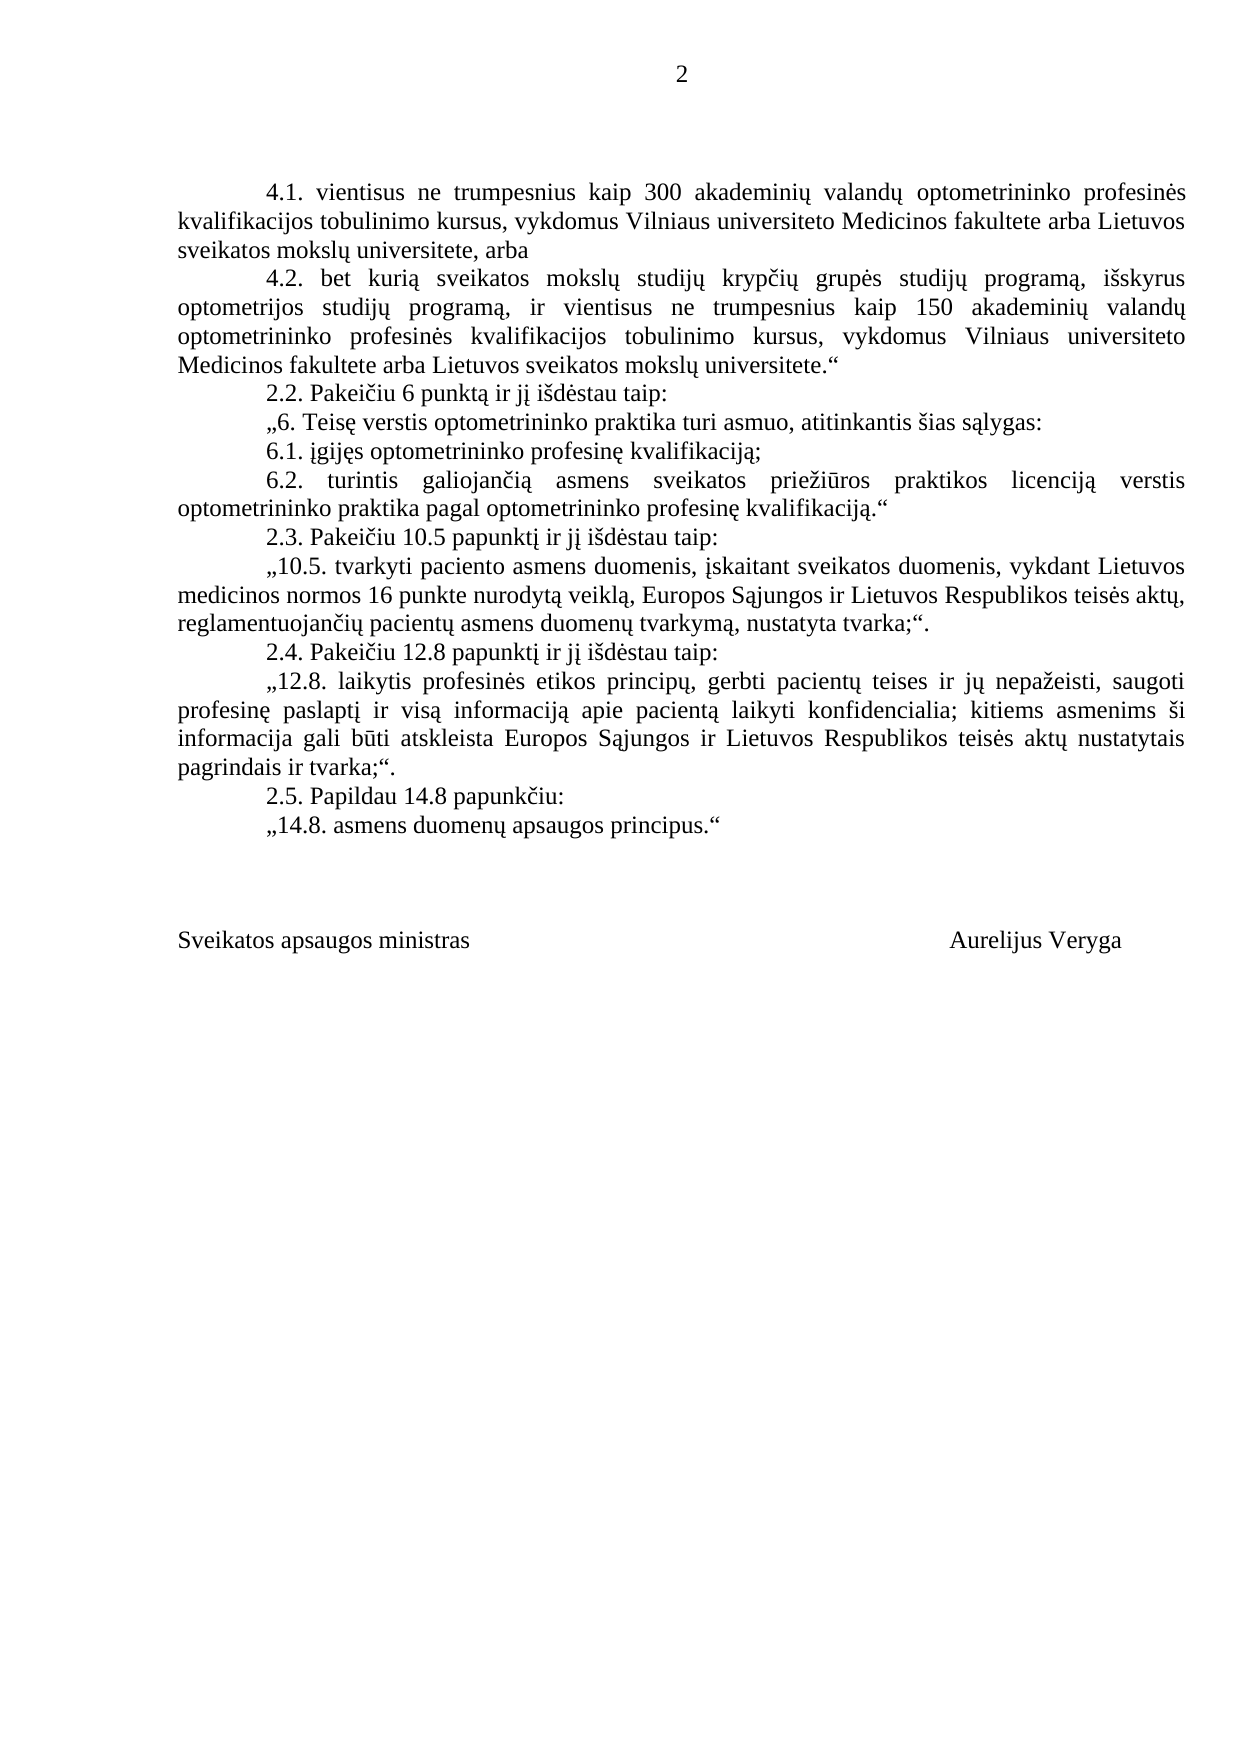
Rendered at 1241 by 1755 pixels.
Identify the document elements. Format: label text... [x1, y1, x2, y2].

text 4.1. vientisus ne trumpesnius kaip 300 akademinių valandų optometrininko profesinės kvalifikacijos tobulinimo kursus, vykdomus Vilniaus universiteto Medicinos fakultete arba Lietuvos sveikatos mokslų universitete, arba [177, 177, 1186, 263]
text 2.4. Pakeičiu 12.8 papunktį ir jį išdėstau taip: [177, 637, 1186, 666]
text „6. Teisę verstis optometrininko praktika turi asmuo, atitinkantis šias sąlygas: [177, 407, 1186, 436]
text 2.3. Pakeičiu 10.5 papunktį ir jį išdėstau taip: [177, 522, 1186, 551]
text 6.2. turintis galiojančią asmens sveikatos priežiūros praktikos licenciją verstis optometrininko praktika pagal optometrininko profesinę kvalifikaciją.“ [177, 465, 1186, 522]
text Sveikatos apsaugos ministras Aurelijus Veryga [177, 925, 1186, 953]
text 2.5. Papildau 14.8 papunkčiu: [177, 781, 1186, 810]
text „14.8. asmens duomenų apsaugos principus.“ [177, 810, 1186, 838]
text 2.2. Pakeičiu 6 punktą ir jį išdėstau taip: [177, 378, 1186, 407]
text „12.8. laikytis profesinės etikos principų, gerbti pacientų teises ir jų nepažeisti, saugoti profesinę paslaptį ir visą informaciją apie pacientą laikyti konfidencialia; kitiems asmenims ši informacija gali būti atskleista Europos Sąjungos ir Lietuvos Respublikos teisės aktų nustatytais pagrindais ir tvarka;“. [177, 666, 1186, 781]
text 6.1. įgijęs optometrininko profesinę kvalifikaciją; [177, 436, 1186, 465]
text „10.5. tvarkyti paciento asmens duomenis, įskaitant sveikatos duomenis, vykdant Lietuvos medicinos normos 16 punkte nurodytą veiklą, Europos Sąjungos ir Lietuvos Respublikos teisės aktų, reglamentuojančių pacientų asmens duomenų tvarkymą, nustatyta tvarka;“. [177, 551, 1186, 637]
text 4.2. bet kurią sveikatos mokslų studijų krypčių grupės studijų programą, išskyrus optometrijos studijų programą, ir vientisus ne trumpesnius kaip 150 akademinių valandų optometrininko profesinės kvalifikacijos tobulinimo kursus, vykdomus Vilniaus universiteto Medicinos fakultete arba Lietuvos sveikatos mokslų universitete.“ [177, 263, 1186, 378]
